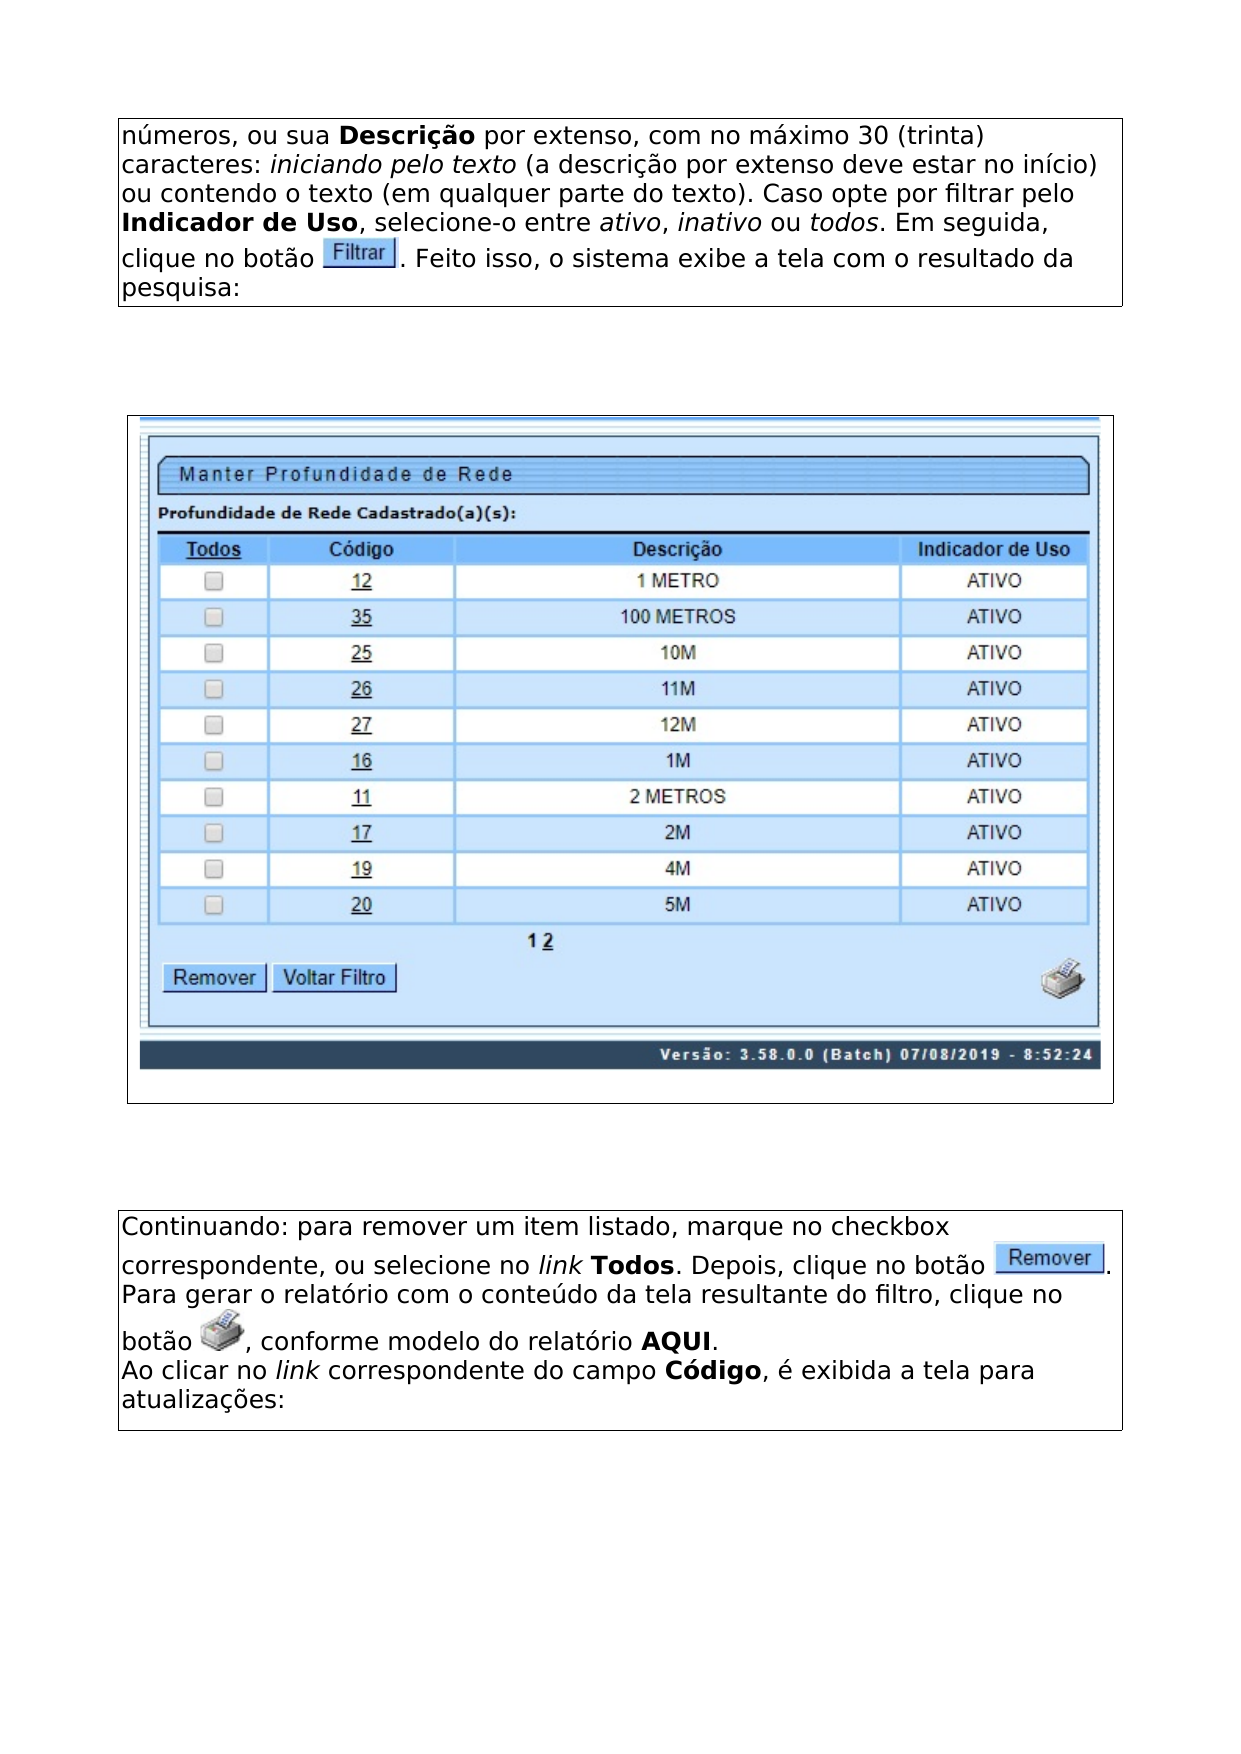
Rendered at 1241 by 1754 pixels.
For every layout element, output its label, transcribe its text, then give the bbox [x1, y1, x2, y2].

table_header Acima, informe, o Código da profundidade cadastrada com até 4 (quatro) números, ou sua Descrição por extenso, com no máximo 30 (trinta) caracteres: iniciando pelo texto (a descrição por extenso deve estar no início) ou contendo o texto (em qualquer parte do texto). Caso opte por filtrar pelo Indicador de Uso, selecione-o entre ativo, inativo ou todos. Em seguida, clique no botão . Feito isso, o sistema exibe a tela com o resultado da pesquisa: [119, 119, 1122, 306]
picture [322, 237, 399, 268]
table_header Continuando: para remover um item listado, marque no checkbox correspondente, ou selecione no link Todos. Depois, clique no botão . Para gerar o relatório com o conteúdo da tela resultante do filtro, clique no botão , conforme modelo do relatório AQUI. Ao clicar no link correspondente do campo Código, é exibida a tela para atualizações: [119, 1211, 1122, 1430]
picture [139, 417, 1101, 1071]
picture [993, 1241, 1105, 1275]
table_header [128, 416, 1113, 1103]
picture [200, 1309, 245, 1351]
